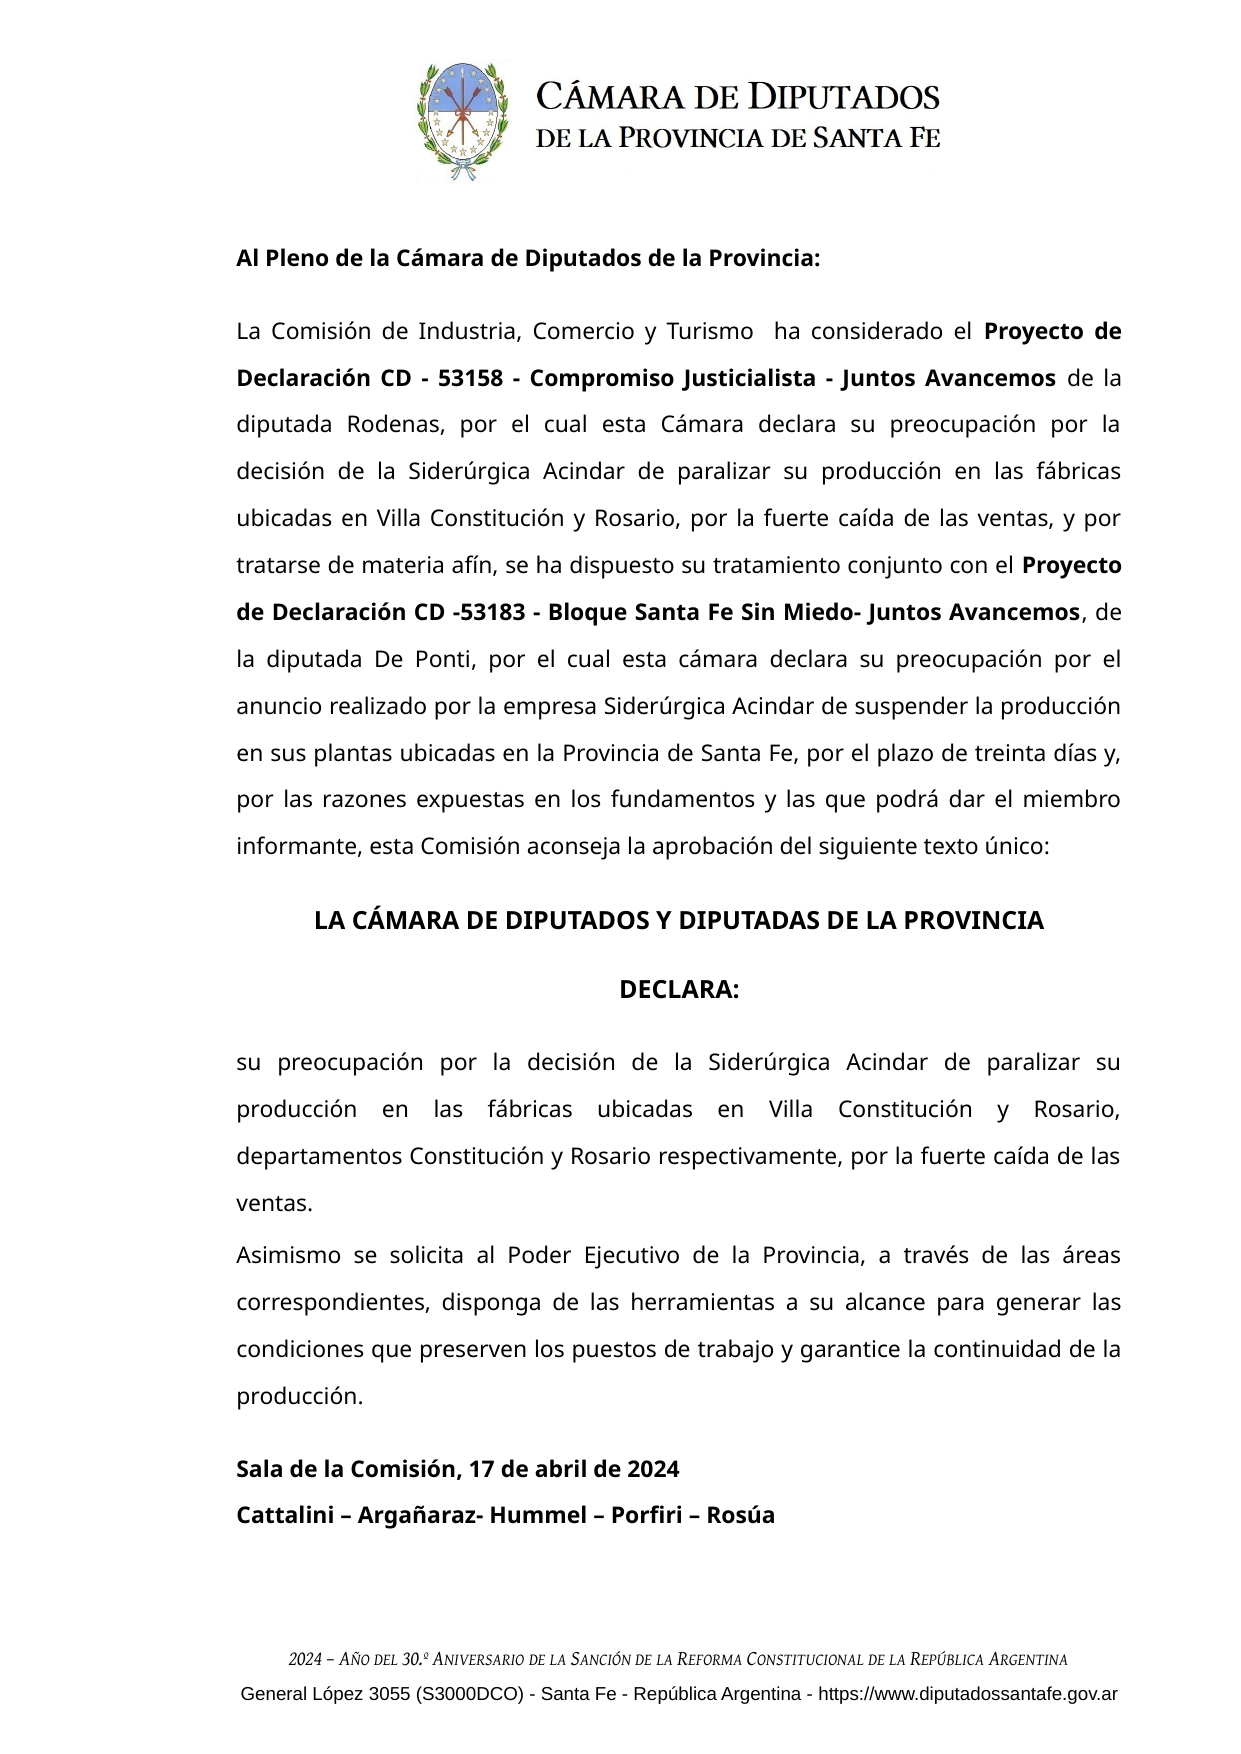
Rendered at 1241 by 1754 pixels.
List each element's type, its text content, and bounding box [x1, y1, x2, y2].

text Sala de la Comisión, 17 de abril de 2024 [236, 1453, 1122, 1484]
text LA CÁMARA DE DIPUTADOS y diputadas DE LA PROVINCIA [236, 903, 1122, 937]
text Cattalini – Argañaraz- Hummel – Porfiri – Rosúa [236, 1499, 1122, 1531]
text Al Pleno de la Cámara de Diputados de la Provincia: [236, 242, 1122, 273]
text DECLARA: [236, 971, 1122, 1006]
text su preocupación por la decisión de la Siderúrgica Acindar de paralizar su producción en las fábricas ubicadas en Villa Constitución y Rosario, departamentos Constitución y Rosario respectivamente, por la fuerte caída de las ventas. [236, 1046, 1122, 1218]
text Asimismo se solicita al Poder Ejecutivo de la Provincia, a través de las áreas correspondientes, disponga de las herramientas a su alcance para generar las condiciones que preserven los puestos de trabajo y garantice la continuidad de la producción. [236, 1239, 1122, 1411]
text La Comisión de Industria, Comercio y Turismo ha considerado el Proyecto de Declaración CD - 53158 - Compromiso Justicialista - Juntos Avancemos de la diputada Rodenas, por el cual esta Cámara declara su preocupación por la decisión de la Siderúrgica Acindar de paralizar su producción en las fábricas ubicadas en Villa Constitución y Rosario, por la fuerte caída de las ventas, y por tratarse de materia afín, se ha dispuesto su tratamiento conjunto con el Proyecto de Declaración CD -53183 - Bloque Santa Fe Sin Miedo- Juntos Avancemos, de la diputada De Ponti, por el cual esta cámara declara su preocupación por el anuncio realizado por la empresa Siderúrgica Acindar de suspender la producción en sus plantas ubicadas en la Provincia de Santa Fe, por el plazo de treinta días y, por las razones expuestas en los fundamentos y las que podrá dar el miembro informante, esta Comisión aconseja la aprobación del siguiente texto único: [236, 315, 1122, 862]
picture [413, 59, 945, 183]
